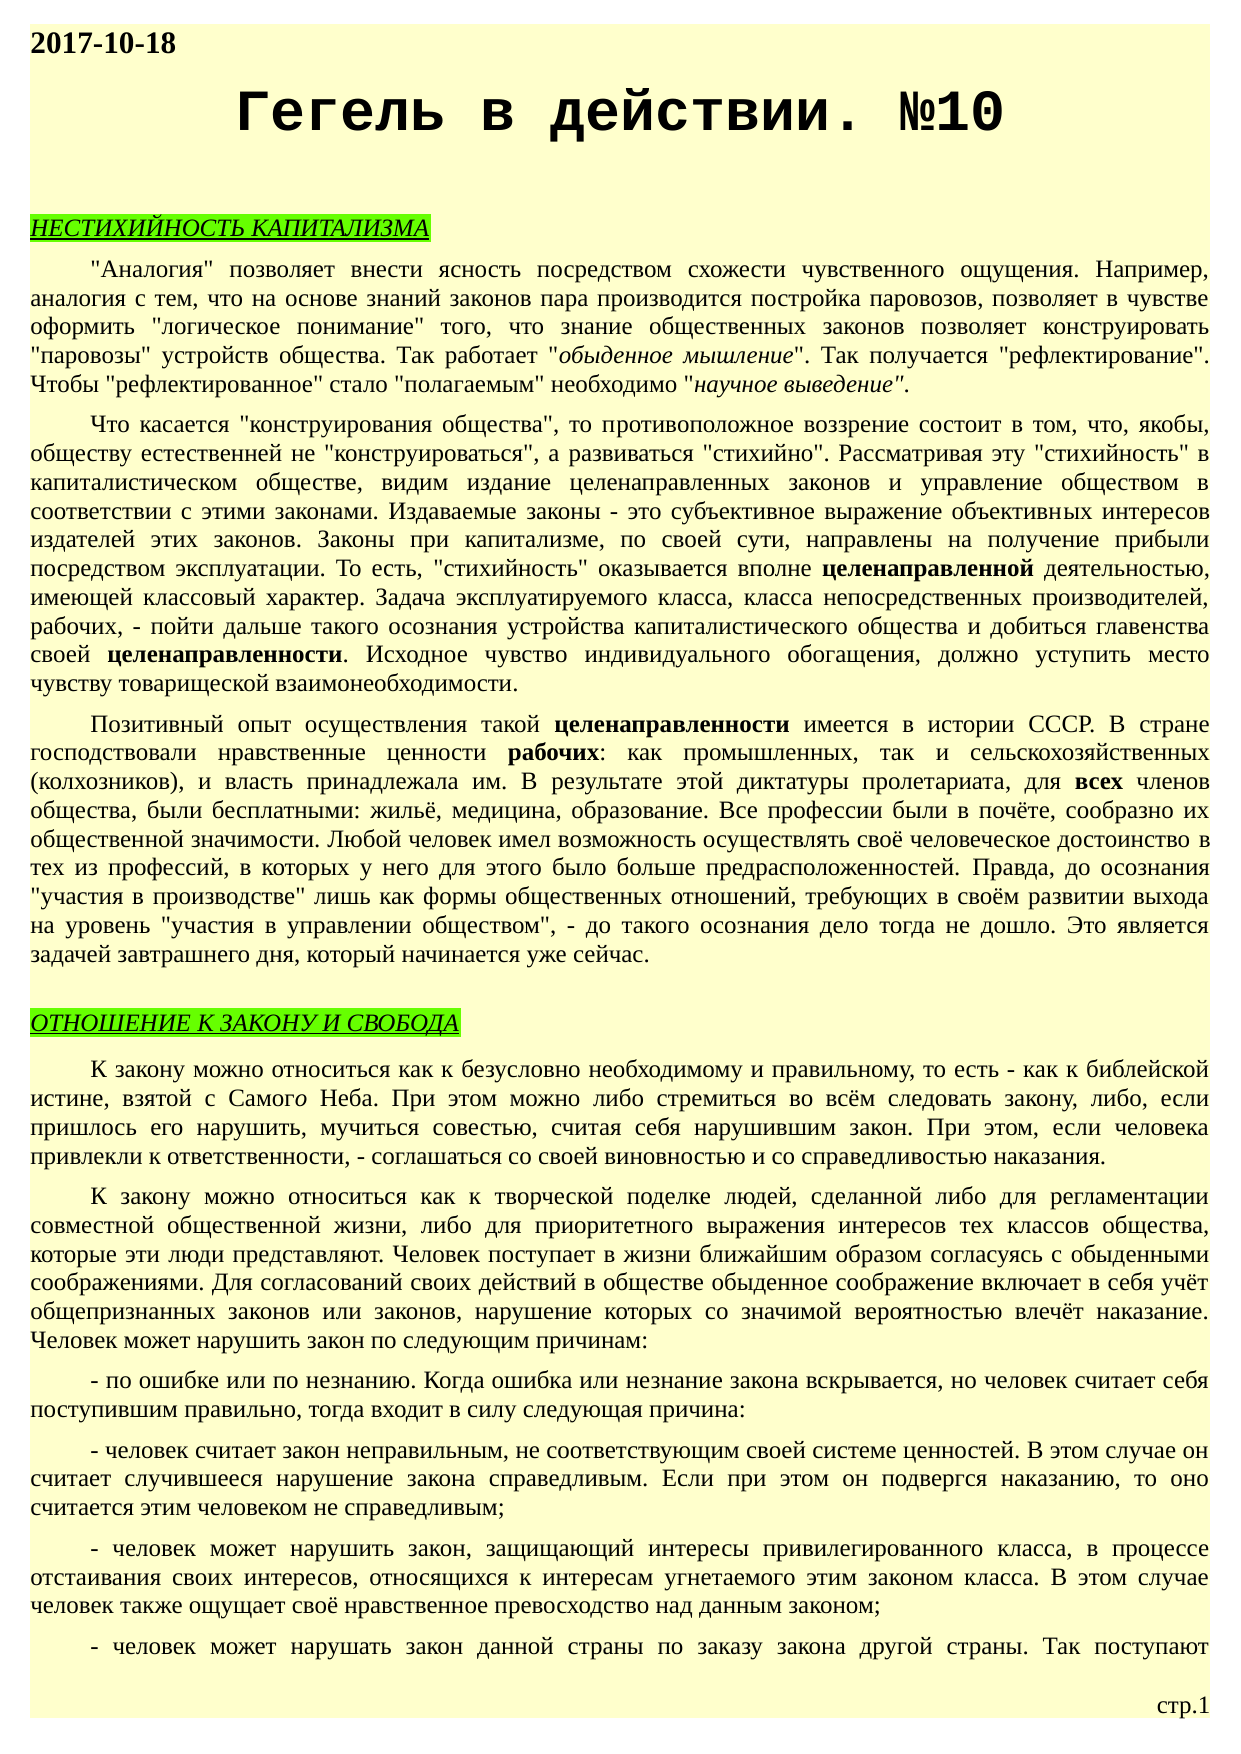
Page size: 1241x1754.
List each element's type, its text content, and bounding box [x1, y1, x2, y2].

text Гегель в действии. №10 [30, 60, 1210, 148]
text К закону можно относиться как к безусловно необходимому и правильному, то есть - как к библейской истине, взятой с Самого Неба. При этом можно либо стремиться во всём следовать закону, либо, если пришлось его нарушить, мучиться совестью, считая себя нарушившим закон. При этом, если человека привлекли к ответственности, - соглашаться со своей виновностью и со справедливостью наказания. [30, 1054, 1210, 1169]
text - человек может нарушить закон, защищающий интересы привилегированного класса, в процессе отстаивания своих интересов, относящихся к интересам угнетаемого этим законом класса. В этом случае человек также ощущает своё нравственное превосходство над данным законом; [30, 1533, 1210, 1619]
text К закону можно относиться как к творческой поделке людей, сделанной либо для регламентации совместной общественной жизни, либо для приоритетного выражения интересов тех классов общества, которые эти люди представляют. Человек поступает в жизни ближайшим образом согласуясь с обыденными соображениями. Для согласований своих действий в обществе обыденное соображение включает в себя учёт общепризнанных законов или законов, нарушение которых со значимой вероятностью влечёт наказание. Человек может нарушить закон по следующим причинам: [30, 1181, 1210, 1354]
text НЕСТИХИЙНОСТЬ КАПИТАЛИЗМА [30, 213, 1210, 242]
text - человек считает закон неправильным, не соответствующим своей системе ценностей. В этом случае он считает случившееся нарушение закона справедливым. Если при этом он подвергся наказанию, то оно считается этим человеком не справедливым; [30, 1435, 1210, 1521]
text Позитивный опыт осуществления такой целенаправленности имеется в истории СССР. В стране господствовали нравственные ценности рабочих: как промышленных, так и сельскохозяйственных (колхозников), и власть принадлежала им. В результате этой диктатуры пролетариата, для всех членов общества, были бесплатными: жильё, медицина, образование. Все профессии были в почёте, сообразно их общественной значимости. Любой человек имел возможность осуществлять своё человеческое достоинство в тех из профессий, в которых у него для этого было больше предрасположенностей. Правда, до осознания "участия в производстве" лишь как формы общественных отношений, требующих в своём развитии выхода на уровень "участия в управлении обществом", - до такого осознания дело тогда не дошло. Это является задачей завтрашнего дня, который начинается уже сейчас. [30, 709, 1210, 967]
text Что касается "конструирования общества", то противоположное воззрение состоит в том, что, якобы, обществу естественней не "конструироваться", а развиваться "стихийно". Рассматривая эту "стихийность" в капиталистическом обществе, видим издание целенаправленных законов и управление обществом в соответствии с этими законами. Издаваемые законы - это субъективное выражение объективных интересов издателей этих законов. Законы при капитализме, по своей сути, направлены на получение прибыли посредством эксплуатации. То есть, "стихийность" оказывается вполне целенаправленной деятельностью, имеющей классовый характер. Задача эксплуатируемого класса, класса непосредственных производителей, рабочих, - пойти дальше такого осознания устройства капиталистического общества и добиться главенства своей целенаправленности. Исходное чувство индивидуального обогащения, должно уступить место чувству товарищеской взаимонеобходимости. [30, 409, 1210, 697]
text - по ошибке или по незнанию. Когда ошибка или незнание закона вскрывается, но человек считает себя поступившим правильно, тогда входит в силу следующая причина: [30, 1366, 1210, 1423]
text 2017-10-18 [30, 24, 1210, 60]
text - человек может нарушать закон данной страны по заказу закона другой страны. Так поступают [30, 1631, 1210, 1659]
text ОТНОШЕНИЕ К ЗАКОНУ И СВОБОДА [30, 1008, 1210, 1037]
text "Аналогия" позволяет внести ясность посредством схожести чувственного ощущения. Например, аналогия с тем, что на основе знаний законов пара производится постройка паровозов, позволяет в чувстве оформить "логическое понимание" того, что знание общественных законов позволяет конструировать "паровозы" устройств общества. Так работает "обыденное мышление". Так получается "рефлектирование". Чтобы "рефлектированное" стало "полагаемым" необходимо "научное выведение". [30, 254, 1210, 398]
